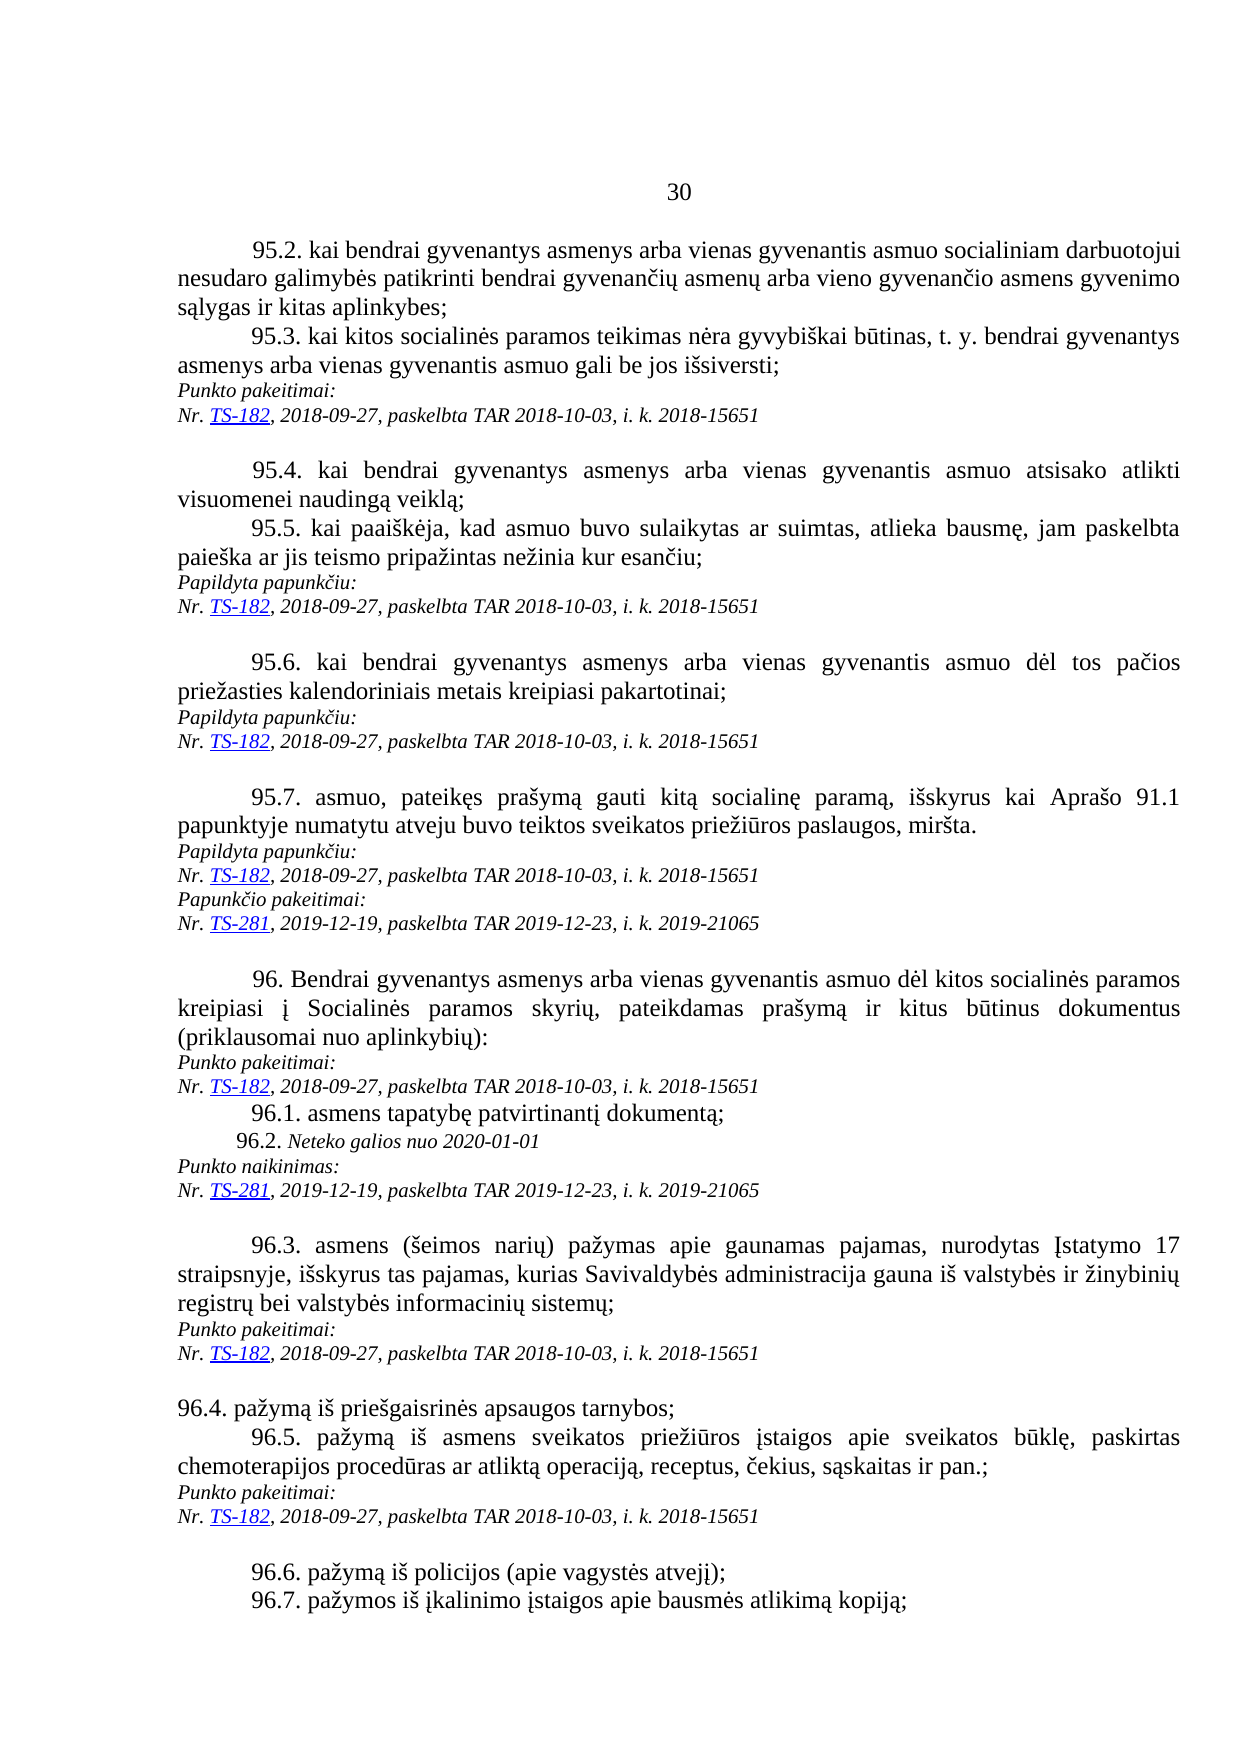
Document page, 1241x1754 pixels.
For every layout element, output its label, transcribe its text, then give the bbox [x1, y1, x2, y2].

text 95.5. kai paaiškėja, kad asmuo buvo sulaikytas ar suimtas, atlieka bausmę, jam paskelbta paieška ar jis teismo pripažintas nežinia kur esančiu; [177, 513, 1181, 570]
text Nr. TS-182, 2018-09-27, paskelbta TAR 2018-10-03, i. k. 2018-15651 [177, 1341, 1181, 1365]
text 96.2. Neteko galios nuo 2020-01-01 [177, 1127, 1181, 1153]
text Papildyta papunkčiu: [177, 570, 1181, 594]
text 96.1. asmens tapatybę patvirtinantį dokumentą; [177, 1098, 1181, 1127]
text Nr. TS-182, 2018-09-27, paskelbta TAR 2018-10-03, i. k. 2018-15651 [177, 1504, 1181, 1528]
text 95.3. kai kitos socialinės paramos teikimas nėra gyvybiškai būtinas, t. y. bendrai gyvenantys asmenys arba vienas gyvenantis asmuo gali be jos išsiversti; [177, 321, 1181, 378]
text Punkto pakeitimai: [177, 1050, 1181, 1074]
text 95.4. kai bendrai gyvenantys asmenys arba vienas gyvenantis asmuo atsisako atlikti visuomenei naudingą veiklą; [177, 455, 1181, 513]
text 96.6. pažymą iš policijos (apie vagystės atvejį); [177, 1557, 1181, 1585]
text Punkto naikinimas: [177, 1153, 1181, 1178]
text Nr. TS-182, 2018-09-27, paskelbta TAR 2018-10-03, i. k. 2018-15651 [177, 402, 1181, 427]
text Nr. TS-182, 2018-09-27, paskelbta TAR 2018-10-03, i. k. 2018-15651 [177, 863, 1181, 887]
text Papunkčio pakeitimai: [177, 887, 1181, 911]
text Nr. TS-182, 2018-09-27, paskelbta TAR 2018-10-03, i. k. 2018-15651 [177, 1074, 1181, 1098]
text 95.7. asmuo, pateikęs prašymą gauti kitą socialinę paramą, išskyrus kai Aprašo 91.1 papunktyje numatytu atveju buvo teiktos sveikatos priežiūros paslaugos, miršta. [177, 782, 1181, 839]
text 96.5. pažymą iš asmens sveikatos priežiūros įstaigos apie sveikatos būklę, paskirtas chemoterapijos procedūras ar atliktą operaciją, receptus, čekius, sąskaitas ir pan.; [177, 1422, 1181, 1480]
text 96.3. asmens (šeimos narių) pažymas apie gaunamas pajamas, nurodytas Įstatymo 17 straipsnyje, išskyrus tas pajamas, kurias Savivaldybės administracija gauna iš valstybės ir žinybinių registrų bei valstybės informacinių sistemų; [177, 1230, 1181, 1317]
text Punkto pakeitimai: [177, 1317, 1181, 1341]
text 95.6. kai bendrai gyvenantys asmenys arba vienas gyvenantis asmuo dėl tos pačios priežasties kalendoriniais metais kreipiasi pakartotinai; [177, 647, 1181, 705]
text 96.4. pažymą iš priešgaisrinės apsaugos tarnybos; [177, 1393, 1181, 1422]
text 95.2. kai bendrai gyvenantys asmenys arba vienas gyvenantis asmuo socialiniam darbuotojui nesudaro galimybės patikrinti bendrai gyvenančių asmenų arba vieno gyvenančio asmens gyvenimo sąlygas ir kitas aplinkybes; [177, 235, 1181, 321]
text Punkto pakeitimai: [177, 1480, 1181, 1504]
text 96.7. pažymos iš įkalinimo įstaigos apie bausmės atlikimą kopiją; [177, 1585, 1181, 1614]
text Nr. TS-281, 2019-12-19, paskelbta TAR 2019-12-23, i. k. 2019-21065 [177, 911, 1181, 935]
text Papildyta papunkčiu: [177, 705, 1181, 729]
text Nr. TS-281, 2019-12-19, paskelbta TAR 2019-12-23, i. k. 2019-21065 [177, 1178, 1181, 1202]
text Papildyta papunkčiu: [177, 839, 1181, 863]
text 96. Bendrai gyvenantys asmenys arba vienas gyvenantis asmuo dėl kitos socialinės paramos kreipiasi į Socialinės paramos skyrių, pateikdamas prašymą ir kitus būtinus dokumentus (priklausomai nuo aplinkybių): [177, 964, 1181, 1050]
text Nr. TS-182, 2018-09-27, paskelbta TAR 2018-10-03, i. k. 2018-15651 [177, 729, 1181, 753]
text Nr. TS-182, 2018-09-27, paskelbta TAR 2018-10-03, i. k. 2018-15651 [177, 594, 1181, 618]
text Punkto pakeitimai: [177, 378, 1181, 402]
